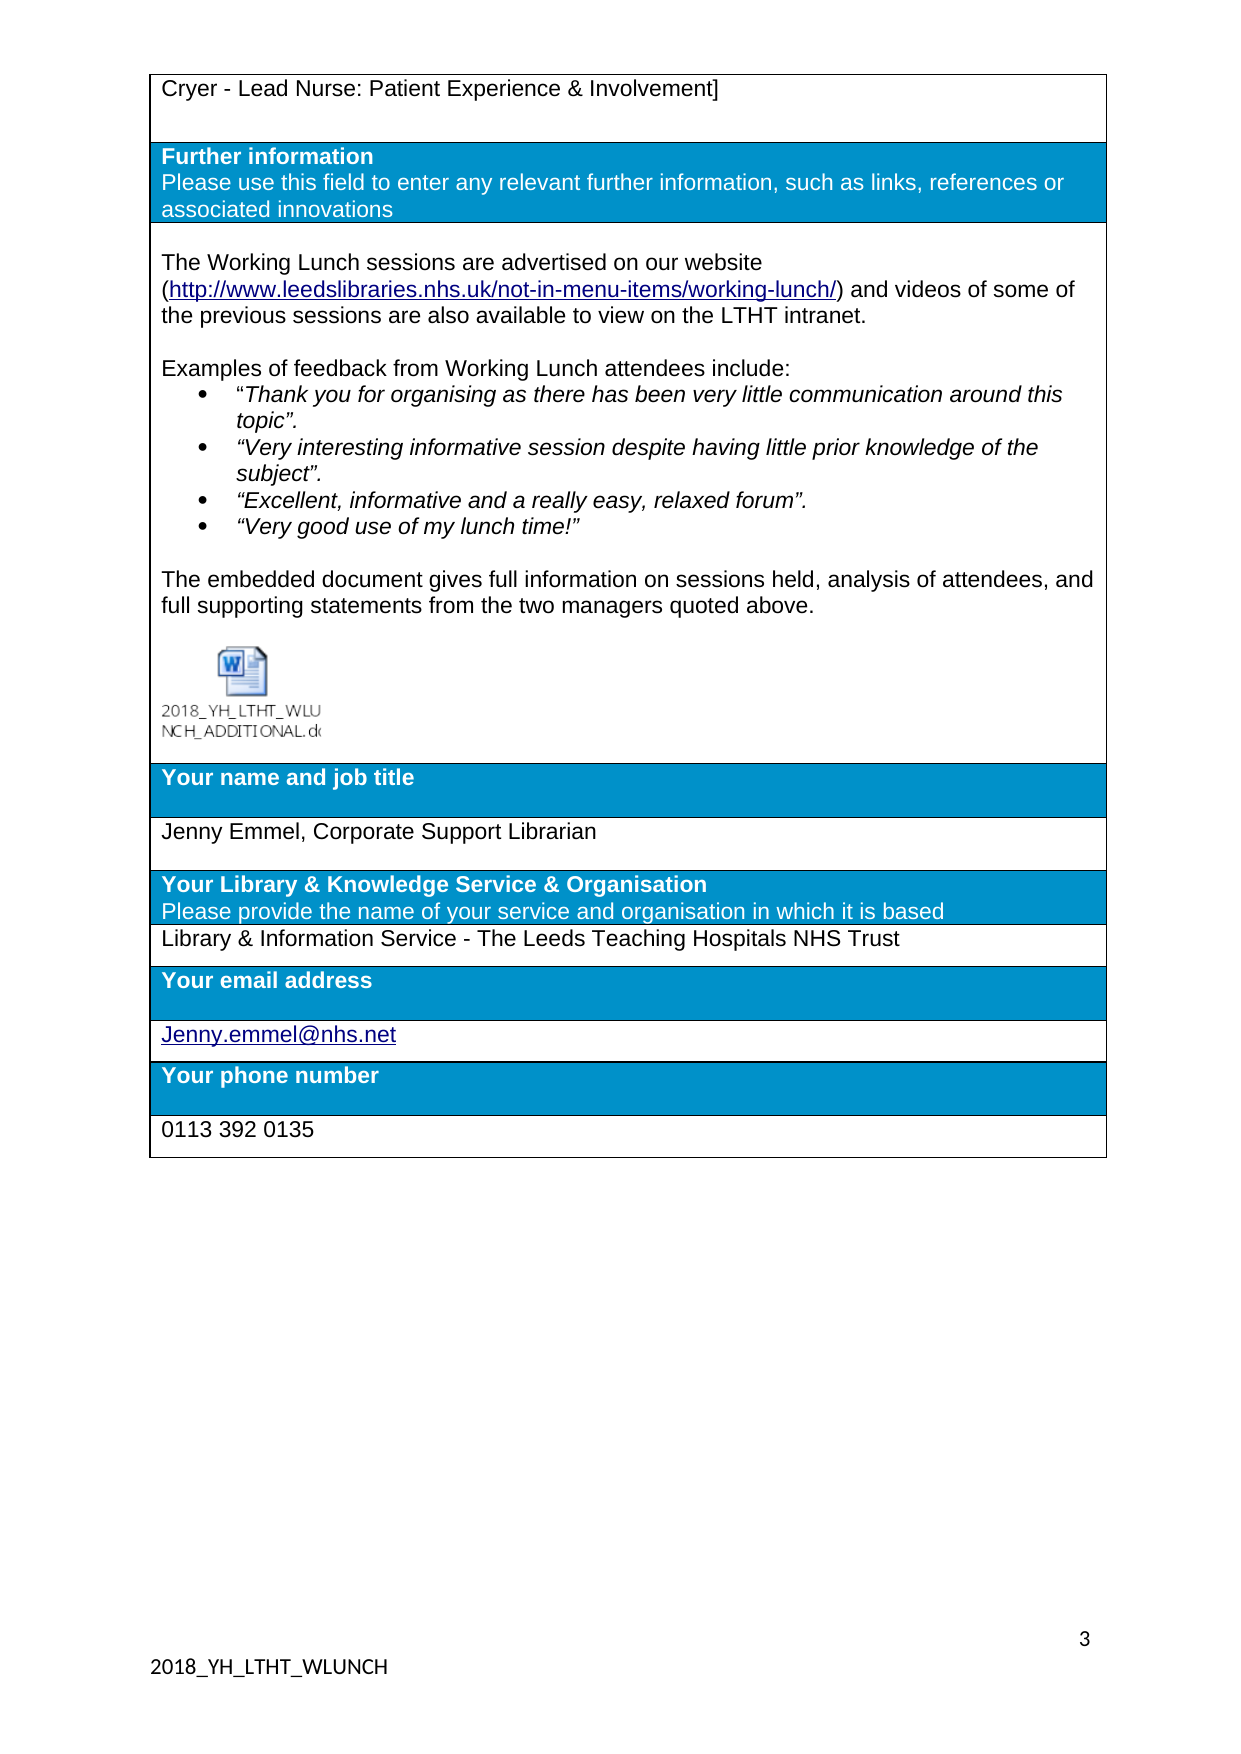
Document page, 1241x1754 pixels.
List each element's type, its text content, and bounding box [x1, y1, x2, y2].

table_cell The Working Lunch sessions are advertised on our website (http://www.leedslibraries.nhs.uk/not-in-menu-items/working-lunch/) and videos of some of the previous sessions are also available to view on the LTHT intranet. Examples of feedback from Working Lunch attendees include: “Thank you for organising as there has been very little communication around this topic”. “Very interesting informative session despite having little prior knowledge of the subject”. “Excellent, informative and a really easy, relaxed forum”. “Very good use of my lunch time!” The embedded document gives full information on sessions held, analysis of attendees, and full supporting statements from the two managers quoted above. [151, 223, 1106, 763]
table_cell Your email address [151, 967, 1106, 1020]
table_cell Your phone number [151, 1063, 1106, 1115]
table_cell Further information Please use this field to enter any relevant further information, such as links, references or associated innovations [151, 143, 1106, 222]
table_cell Your name and job title [151, 764, 1106, 817]
table_cell Jenny Emmel, Corporate Support Librarian in HEE [151, 818, 1106, 870]
table_cell Library & Information Service - The Leeds Teaching Hospitals NHS Trust [151, 925, 1106, 966]
table_cell Jenny.emmel@nhs.net [151, 1021, 1106, 1061]
table_cell 0113 392 0135 [151, 1116, 1106, 1157]
table_cell Cryer - Lead Nurse: Patient Experience & Involvement] [151, 75, 1106, 142]
table_cell Your Library & Knowledge Service & Organisation Please provide the name of your service and organisation in which it is based [151, 871, 1106, 924]
